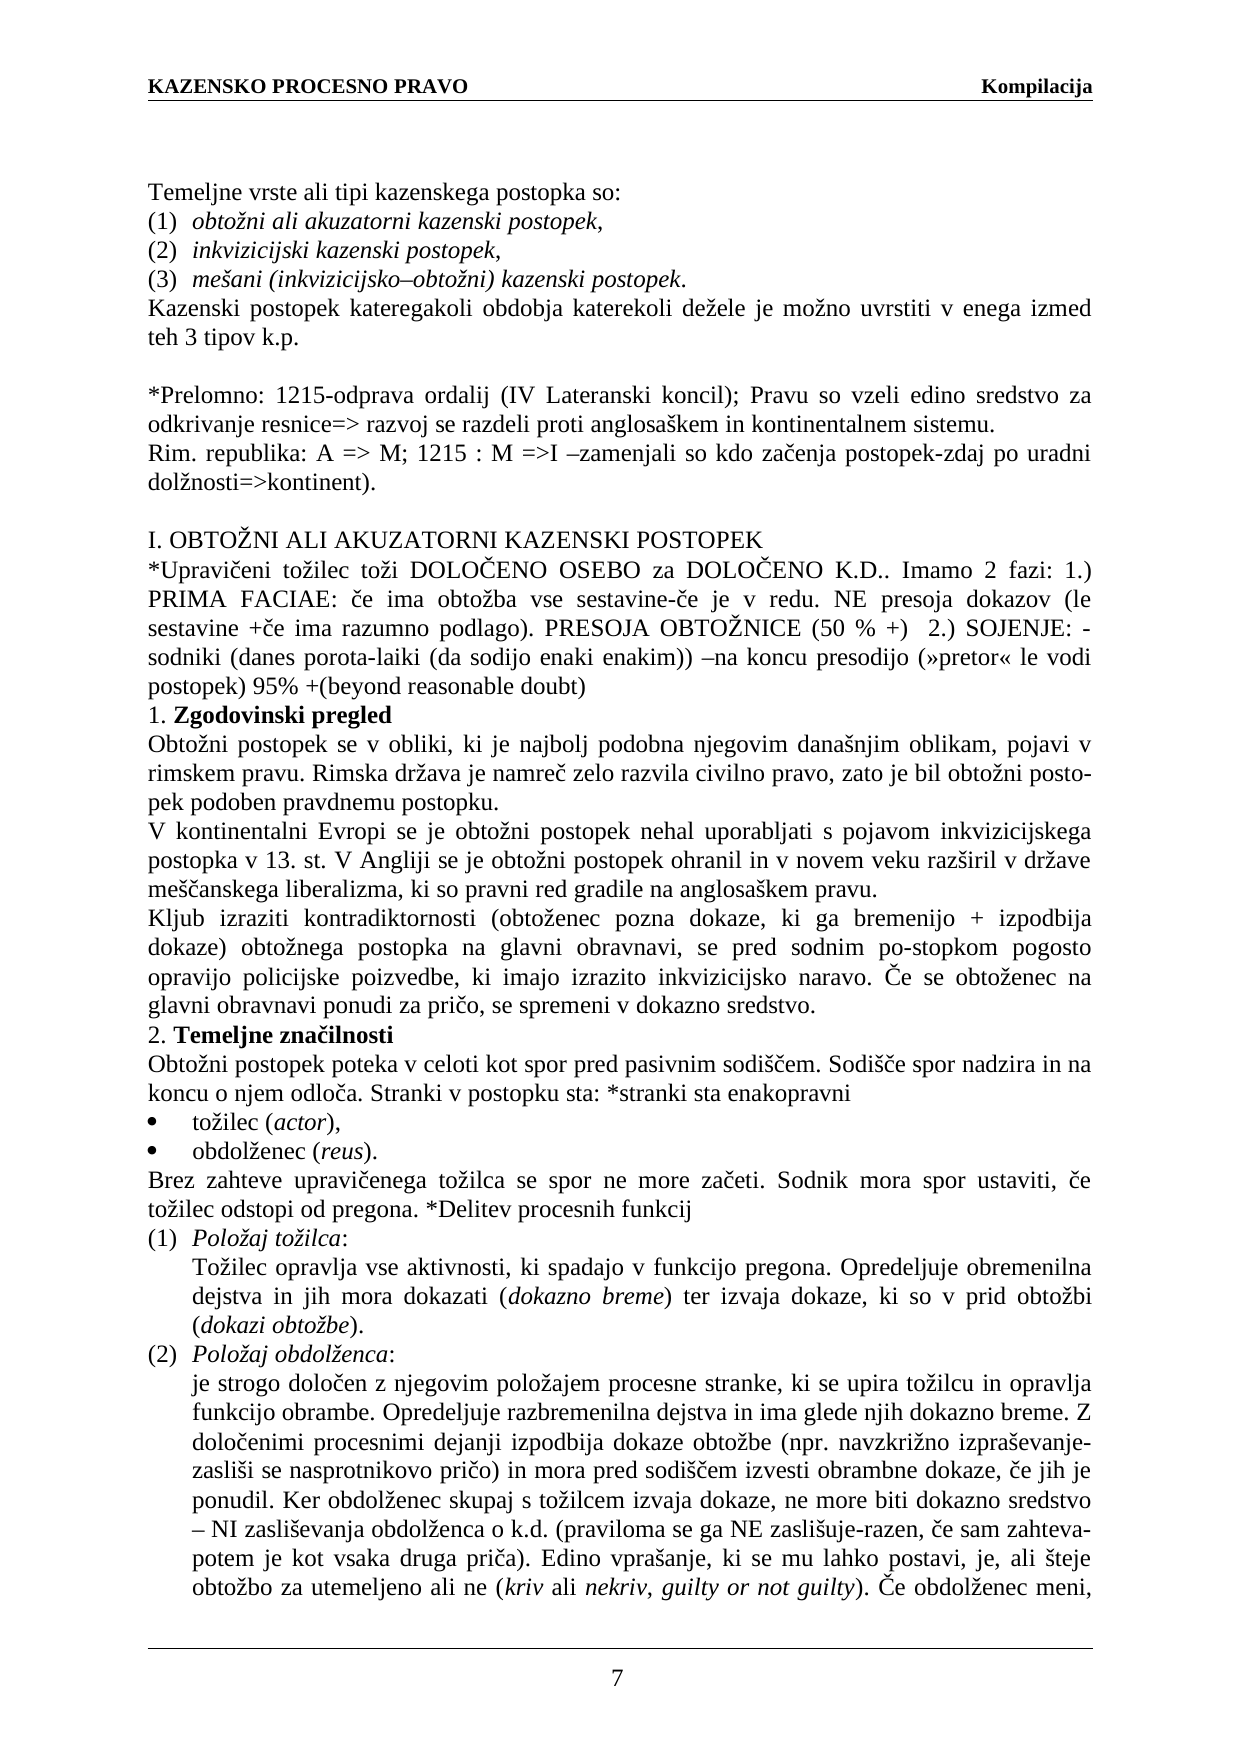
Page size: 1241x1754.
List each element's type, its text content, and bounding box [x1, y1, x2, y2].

list mešani (inkvizicijsko–obtožni) kazenski postopek. [148, 264, 1093, 293]
text *Upravičeni tožilec toži DOLOČENO OSEBO za DOLOČENO K.D.. Imamo 2 fazi: 1.) PRIMA FACIAE: če ima obtožba vse sestavine-če je v redu. NE presoja dokazov (le sestavine +če ima razumno podlago). PRESOJA OBTOŽNICE (50 % +) 2.) SOJENJE: -sodniki (danes porota-laiki (da sodijo enaki enakim)) –na koncu presodijo (»pretor« le vodi postopek) 95% +(beyond reasonable doubt) [148, 554, 1093, 700]
text Obtožni postopek se v obliki, ki je najbolj podobna njegovim današnjim oblikam, pojavi v rimskem pravu. Rimska država je namreč zelo razvila civilno pravo, zato je bil obtožni posto-pek podoben pravdnemu postopku. [148, 729, 1093, 816]
text V kontinentalni Evropi se je obtožni postopek nehal uporabljati s pojavom inkvizicijskega postopka v 13. st. V Angliji se je obtožni postopek ohranil in v novem veku razširil v države meščanskega liberalizma, ki so pravni red gradile na anglosaškem pravu. [148, 816, 1093, 903]
list Položaj obdolženca: [148, 1339, 1093, 1368]
text Brez zahteve upravičenega tožilca se spor ne more začeti. Sodnik mora spor ustaviti, če tožilec odstopi od pregona. *Delitev procesnih funkcij [148, 1165, 1093, 1223]
list obtožni ali akuzatorni kazenski postopek, [148, 206, 1093, 235]
text Kazenski postopek kateregakoli obdobja katerekoli dežele je možno uvrstiti v enega izmed teh 3 tipov k.p. [148, 293, 1093, 351]
text I. OBTOŽNI ALI AKUZATORNI KAZENSKI POSTOPEK [148, 525, 1093, 554]
list Položaj tožilca: [148, 1223, 1093, 1252]
text 2. Temeljne značilnosti [148, 1019, 1093, 1048]
text 1. Zgodovinski pregled [148, 700, 1093, 729]
text je strogo določen z njegovim položajem procesne stranke, ki se upira tožilcu in opravlja funkcijo obrambe. Opredeljuje razbremenilna dejstva in ima glede njih dokazno breme. Z določenimi procesnimi dejanji izpodbija dokaze obtožbe (npr. navzkrižno izpraševanje-zasliši se nasprotnikovo pričo) in mora pred sodiščem izvesti obrambne dokaze, če jih je ponudil. Ker obdolženec skupaj s tožilcem izvaja dokaze, ne more biti dokazno sredstvo – NI zasliševanja obdolženca o k.d. (praviloma se ga NE zaslišuje-razen, če sam zahteva-potem je kot vsaka druga priča). Edino vprašanje, ki se mu lahko postavi, je, ali šteje obtožbo za utemeljeno ali ne (kriv ali nekriv, guilty or not guilty). Če obdolženec meni, [192, 1368, 1093, 1601]
list obdolženec (reus). [148, 1136, 1093, 1165]
text Tožilec opravlja vse aktivnosti, ki spadajo v funkcijo pregona. Opredeljuje obremenilna dejstva in jih mora dokazati (dokazno breme) ter izvaja dokaze, ki so v prid obtožbi (dokazi obtožbe). [192, 1252, 1093, 1339]
text Rim. republika: A => M; 1215 : M =>I –zamenjali so kdo začenja postopek-zdaj po uradni dolžnosti=>kontinent). [148, 438, 1093, 496]
text *Prelomno: 1215-odprava ordalij (IV Lateranski koncil); Pravu so vzeli edino sredstvo za odkrivanje resnice=> razvoj se razdeli proti anglosaškem in kontinentalnem sistemu. [148, 380, 1093, 438]
text Kljub izraziti kontradiktornosti (obtoženec pozna dokaze, ki ga bremenijo + izpodbija dokaze) obtožnega postopka na glavni obravnavi, se pred sodnim po-stopkom pogosto opravijo policijske poizvedbe, ki imajo izrazito inkvizicijsko naravo. Če se obtoženec na glavni obravnavi ponudi za pričo, se spremeni v dokazno sredstvo. [148, 903, 1093, 1019]
text Temeljne vrste ali tipi kazenskega postopka so: [148, 177, 1093, 206]
text Obtožni postopek poteka v celoti kot spor pred pasivnim sodiščem. Sodišče spor nadzira in na koncu o njem odloča. Stranki v postopku sta: *stranki sta enakopravni [148, 1048, 1093, 1107]
list inkvizicijski kazenski postopek, [148, 235, 1093, 264]
list tožilec (actor), [148, 1107, 1093, 1136]
